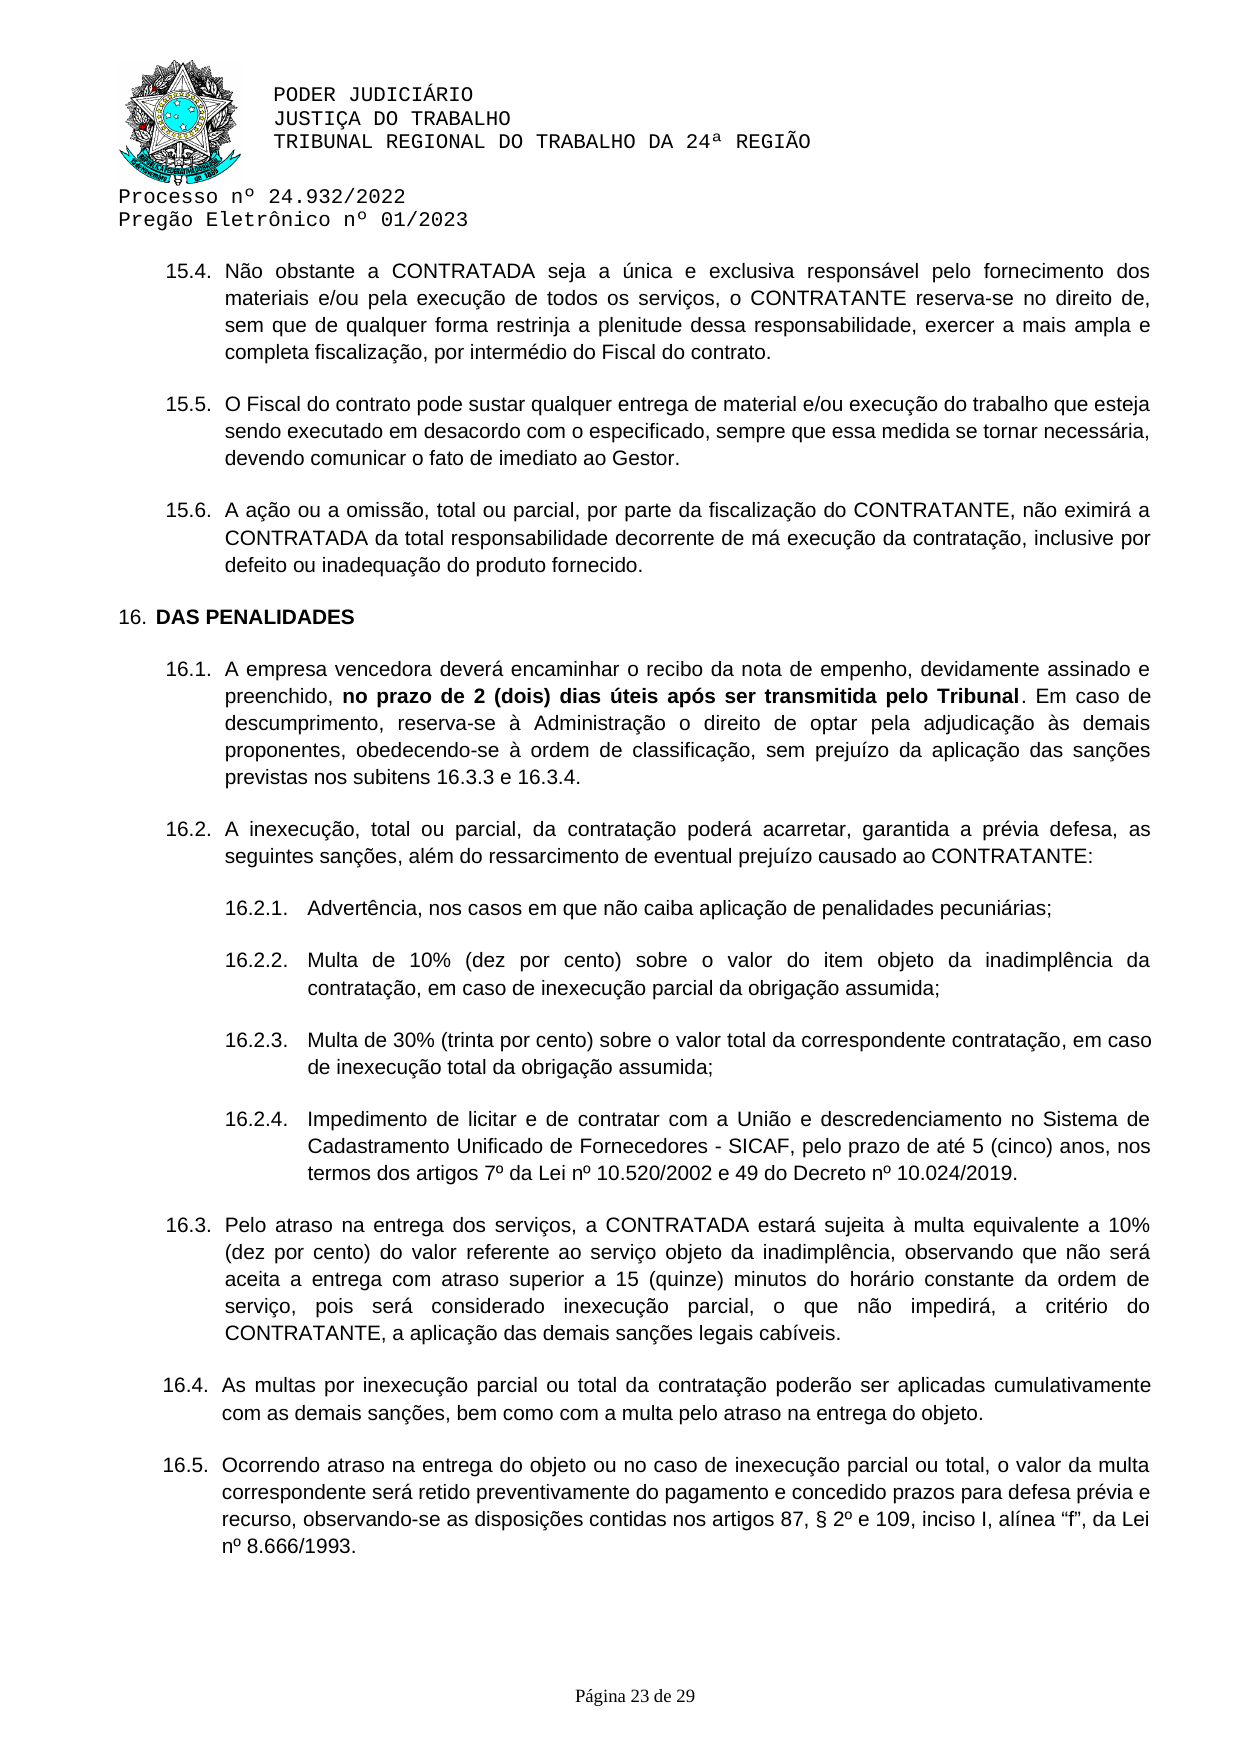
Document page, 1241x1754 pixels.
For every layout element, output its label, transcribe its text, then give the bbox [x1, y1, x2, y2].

list Não obstante a CONTRATADA seja a única e exclusiva responsável pelo fornecimento dos materiais e/ou pela execução de todos os serviços, o CONTRATANTE reserva-se no direito de, sem que de qualquer forma restrinja a plenitude dessa responsabilidade, exercer a mais ampla e completa fiscalização, por intermédio do Fiscal do contrato. [165, 257, 1152, 365]
list A inexecução, total ou parcial, da contratação poderá acarretar, garantida a prévia defesa, as seguintes sanções, além do ressarcimento de eventual prejuízo causado ao CONTRATANTE: [165, 815, 1152, 869]
list A ação ou a omissão, total ou parcial, por parte da fiscalização do CONTRATANTE, não eximirá a CONTRATADA da total responsabilidade decorrente de má execução da contratação, inclusive por defeito ou inadequação do produto fornecido. [165, 496, 1152, 577]
subtitle As multas por inexecução parcial ou total da contratação poderão ser aplicadas cumulativamente com as demais sanções, bem como com a multa pelo atraso na entrega do objeto. [162, 1371, 1152, 1425]
list Pelo atraso na entrega dos serviços, a CONTRATADA estará sujeita à multa equivalente a 10% (dez por cento) do valor referente ao serviço objeto da inadimplência, observando que não será aceita a entrega com atraso superior a 15 (quinze) minutos do horário constante da ordem de serviço, pois será considerado inexecução parcial, o que não impedirá, a critério do CONTRATANTE, a aplicação das demais sanções legais cabíveis. [165, 1211, 1152, 1346]
list Impedimento de licitar e de contratar com a União e descredenciamento no Sistema de Cadastramento Unificado de Fornecedores - SICAF, pelo prazo de até 5 (cinco) anos, nos termos dos artigos 7º da Lei nº 10.520/2002 e 49 do Decreto nº 10.024/2019. [224, 1104, 1152, 1186]
list O Fiscal do contrato pode sustar qualquer entrega de material e/ou execução do trabalho que esteja sendo executado em desacordo com o especificado, sempre que essa medida se tornar necessária, devendo comunicar o fato de imediato ao Gestor. [165, 390, 1152, 471]
list Multa de 10% (dez por cento) sobre o valor do item objeto da inadimplência da contratação, em caso de inexecução parcial da obrigação assumida; [224, 946, 1152, 1000]
list Multa de 30% (trinta por cento) sobre o valor total da correspondente contratação, em caso de inexecução total da obrigação assumida; [224, 1025, 1152, 1079]
list A empresa vencedora deverá encaminhar o recibo da nota de empenho, devidamente assinado e preenchido, no prazo de 2 (dois) dias úteis após ser transmitida pelo Tribunal. Em caso de descumprimento, reserva-se à Administração o direito de optar pela adjudicação às demais proponentes, obedecendo-se à ordem de classificação, sem prejuízo da aplicação das sanções previstas nos subitens 16.3.3 e 16.3.4. [165, 654, 1152, 790]
list Advertência, nos casos em que não caiba aplicação de penalidades pecuniárias; [224, 894, 1152, 921]
subtitle Ocorrendo atraso na entrega do objeto ou no caso de inexecução parcial ou total, o valor da multa correspondente será retido preventivamente do pagamento e concedido prazos para defesa prévia e recurso, observando-se as disposições contidas nos artigos 87, § 2º e 109, inciso I, alínea “f”, da Lei nº 8.666/1993. [162, 1450, 1152, 1559]
picture [118, 59, 243, 186]
list DAS PENALIDADES [118, 602, 1152, 629]
